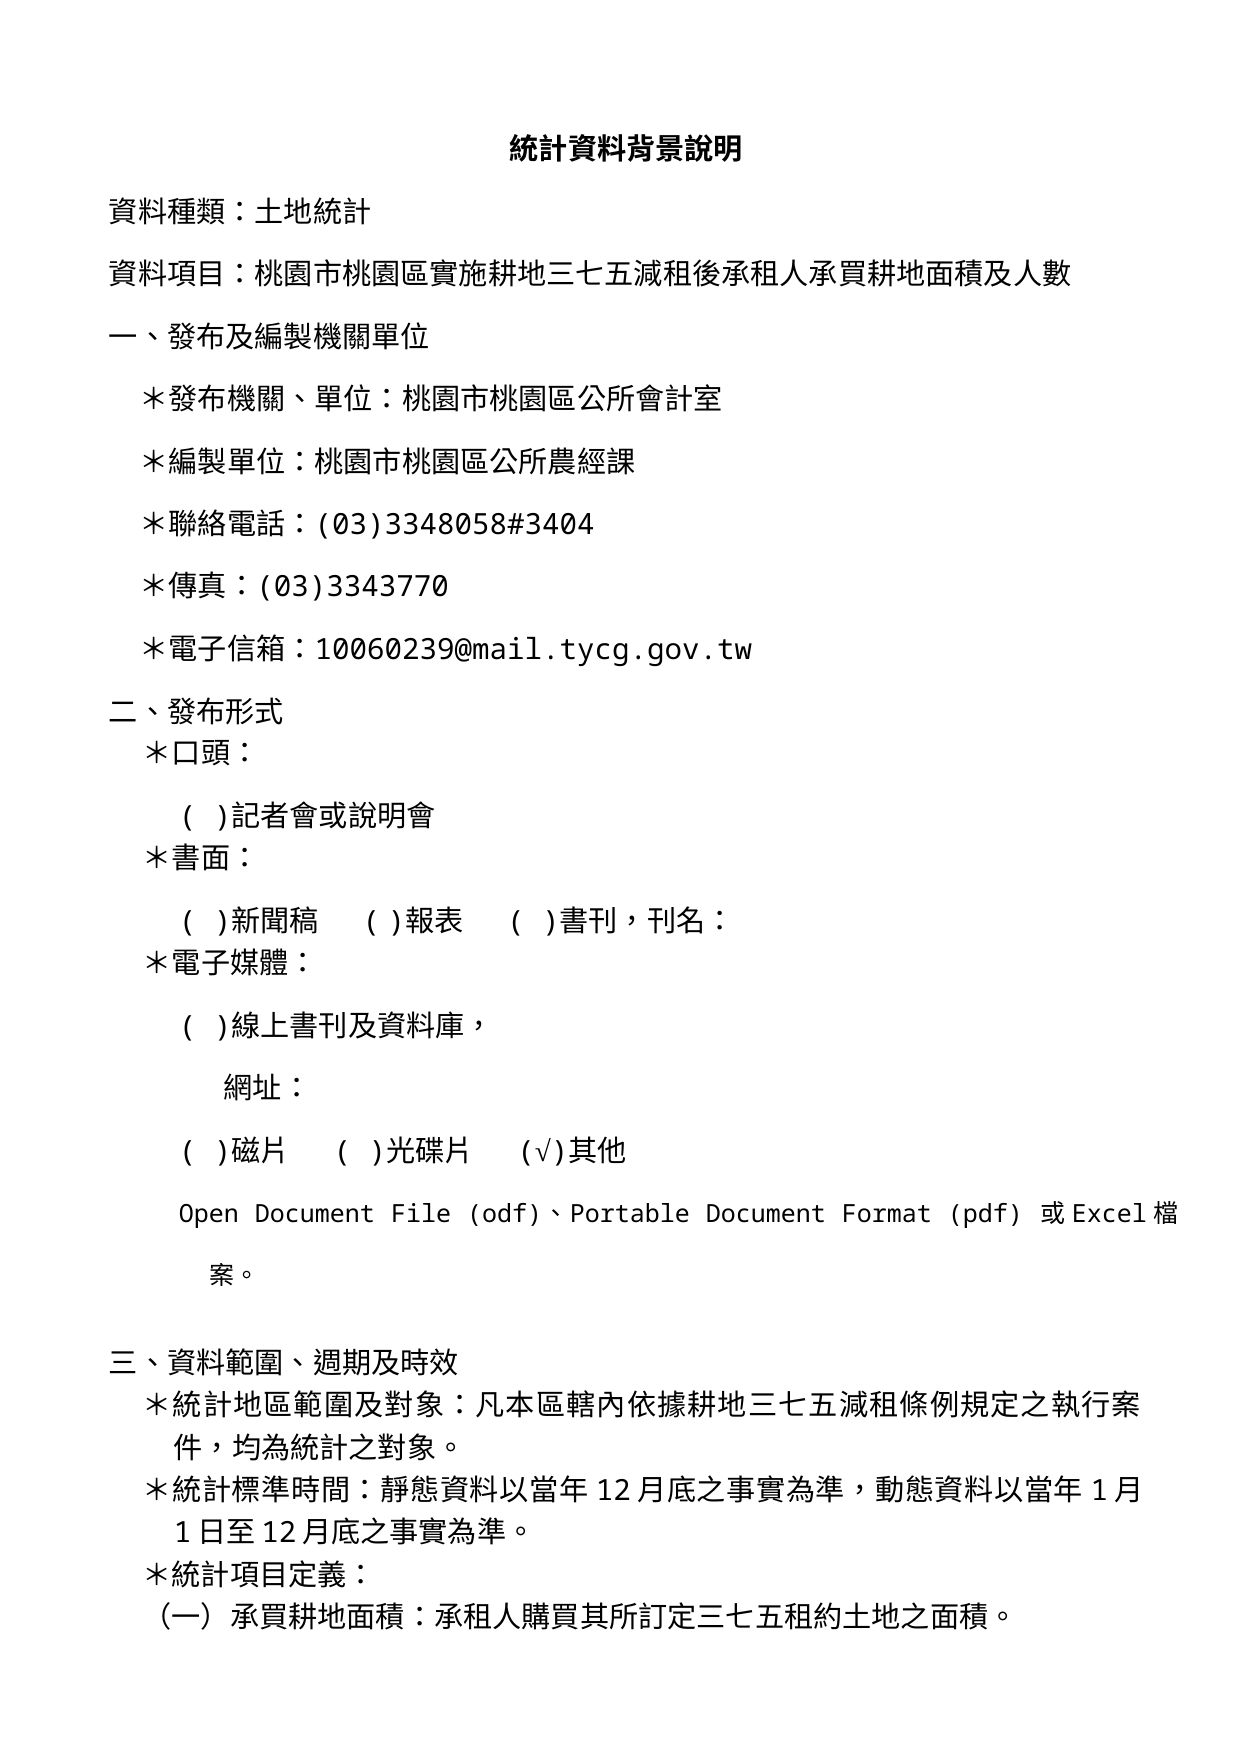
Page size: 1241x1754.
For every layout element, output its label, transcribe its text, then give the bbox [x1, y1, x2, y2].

table_header 統計資料背景說明 資料種類：土地統計 資料項目：桃園市桃園區實施耕地三七五減租後承租人承買耕地面積及人數 一、發布及編製機關單位 ＊發布機關、單位：桃園市桃園區公所會計室 ＊編製單位：桃園市桃園區公所農經課 ＊聯絡電話：(03)3348058#3404 ＊傳真：(03)3343770 ＊電子信箱：10060239@mail.tycg.gov.tw 二、發布形式 ＊口頭： ( )記者會或說明會 ＊書面： ( )新聞稿 ( )報表 ( )書刊，刊名： ＊電子媒體： ( )線上書刊及資料庫， 網址： ( )磁片 ( )光碟片 (√)其他 Open Document File (odf)、Portable Document Format (pdf) 或Excel檔案。 三、資料範圍、週期及時效 ＊統計地區範圍及對象：凡本區轄內依據耕地三七五減租條例規定之執行案件，均為統計之對象。 ＊統計標準時間：靜態資料以當年12月底之事實為準，動態資料以當年1月1日至12月底之事實為準。 ＊統計項目定義： （一）承買耕地面積：承租人購買其所訂定三七五租約土地之面積。 （二）承租人：向出租人承租田地以為耕種之承耕者。 ＊統計單位：公頃、人。 ＊統計分類：按承買耕地面積及承買耕地承租人人數分類。 ＊發布週期(指資料編製或產生之頻率，如月、季、年等)：年。 ＊時效(指統計標準時間至資料發布時間之間隔時間)：15日。 ＊資料變革：無。 四、公開資料發布訊息 ＊預告發布日期(含預告方式及週期)：每年終了後15日(原訂預告發布日期如遇例假日或國定假日則延至下一個工作日發布)。 ＊同步發送單位(說明資料發布時同步發送之單位或可同步查得該資料之網址)：桃園市政府地政局。 五、資料品質 ＊統計指標編製方法與資料來源說明：依據本公所農經課資料彙編。 ＊統計資料交叉查核及確保資料合理性之機制(說明各項資料之相互關係及不同資料來源之相關統計差異性)：紙本紀錄與電子檔案交叉查核。 六、須注意及預定改變之事項(說明預定修正之資料、定義、統計方法等及其修正原因)：無。 七、其他事項：無。 [98, 105, 1155, 1636]
